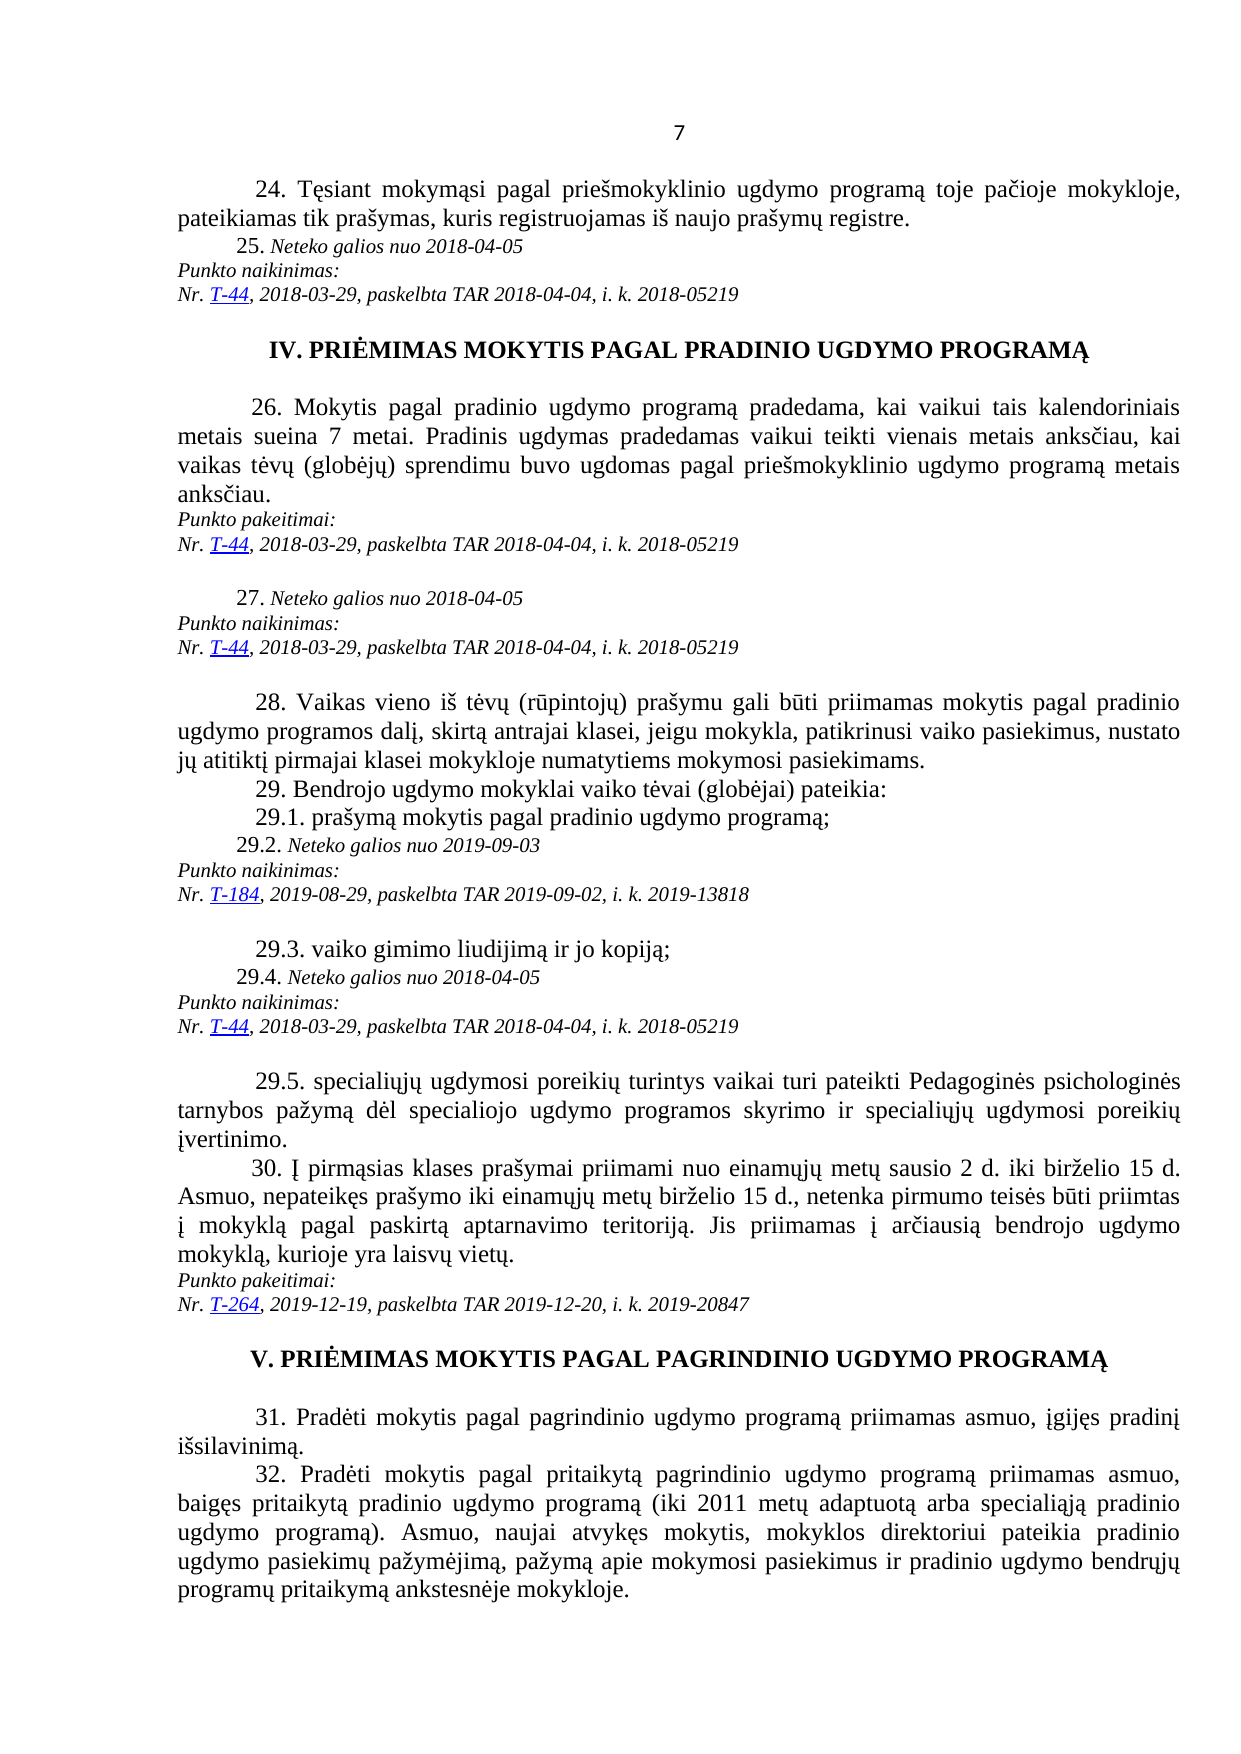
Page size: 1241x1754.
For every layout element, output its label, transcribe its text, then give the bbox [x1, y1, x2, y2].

text 25. Neteko galios nuo 2018-04-05 [177, 232, 1181, 258]
text Nr. T-44, 2018-03-29, paskelbta TAR 2018-04-04, i. k. 2018-05219 [177, 1014, 1181, 1038]
text 31. Pradėti mokytis pagal pagrindinio ugdymo programą priimamas asmuo, įgijęs pradinį išsilavinimą. [177, 1402, 1181, 1459]
text 29. Bendrojo ugdymo mokyklai vaiko tėvai (globėjai) pateikia: [177, 774, 1181, 802]
text Punkto naikinimas: [177, 258, 1181, 282]
text 28. Vaikas vieno iš tėvų (rūpintojų) prašymu gali būti priimamas mokytis pagal pradinio ugdymo programos dalį, skirtą antrajai klasei, jeigu mokykla, patikrinusi vaiko pasiekimus, nustato jų atitiktį pirmajai klasei mokykloje numatytiems mokymosi pasiekimams. [177, 687, 1181, 774]
text 29.1. prašymą mokytis pagal pradinio ugdymo programą; [177, 802, 1181, 831]
text Nr. T-44, 2018-03-29, paskelbta TAR 2018-04-04, i. k. 2018-05219 [177, 531, 1181, 556]
text 24. Tęsiant mokymąsi pagal priešmokyklinio ugdymo programą toje pačioje mokykloje, pateikiamas tik prašymas, kuris registruojamas iš naujo prašymų registre. [177, 174, 1181, 232]
text 29.5. specialiųjų ugdymosi poreikių turintys vaikai turi pateikti Pedagoginės psichologinės tarnybos pažymą dėl specialiojo ugdymo programos skyrimo ir specialiųjų ugdymosi poreikių įvertinimo. [177, 1066, 1181, 1153]
text Punkto naikinimas: [177, 989, 1181, 1014]
text 29.4. Neteko galios nuo 2018-04-05 [177, 963, 1181, 989]
text V. PRIĖMIMAS MOKYTIS PAGAL PAGRINDINIO UGDYMO PROGRAMĄ [177, 1344, 1181, 1373]
text 29.3. vaiko gimimo liudijimą ir jo kopiją; [177, 934, 1181, 963]
text Nr. T-44, 2018-03-29, paskelbta TAR 2018-04-04, i. k. 2018-05219 [177, 635, 1181, 659]
text 30. Į pirmąsias klases prašymai priimami nuo einamųjų metų sausio 2 d. iki birželio 15 d. Asmuo, nepateikęs prašymo iki einamųjų metų birželio 15 d., netenka pirmumo teisės būti priimtas į mokyklą pagal paskirtą aptarnavimo teritoriją. Jis priimamas į arčiausią bendrojo ugdymo mokyklą, kurioje yra laisvų vietų. [177, 1153, 1181, 1268]
text 32. Pradėti mokytis pagal pritaikytą pagrindinio ugdymo programą priimamas asmuo, baigęs pritaikytą pradinio ugdymo programą (iki 2011 metų adaptuotą arba specialiąją pradinio ugdymo programą). Asmuo, naujai atvykęs mokytis, mokyklos direktoriui pateikia pradinio ugdymo pasiekimų pažymėjimą, pažymą apie mokymosi pasiekimus ir pradinio ugdymo bendrųjų programų pritaikymą ankstesnėje mokykloje. [177, 1459, 1181, 1603]
text Nr. T-184, 2019-08-29, paskelbta TAR 2019-09-02, i. k. 2019-13818 [177, 882, 1181, 906]
text 29.2. Neteko galios nuo 2019-09-03 [177, 831, 1181, 858]
text 26. Mokytis pagal pradinio ugdymo programą pradedama, kai vaikui tais kalendoriniais metais sueina 7 metai. Pradinis ugdymas pradedamas vaikui teikti vienais metais anksčiau, kai vaikas tėvų (globėjų) sprendimu buvo ugdomas pagal priešmokyklinio ugdymo programą metais anksčiau. [177, 392, 1181, 507]
text Punkto pakeitimai: [177, 507, 1181, 531]
text 27. Neteko galios nuo 2018-04-05 [177, 584, 1181, 611]
text Nr. T-264, 2019-12-19, paskelbta TAR 2019-12-20, i. k. 2019-20847 [177, 1292, 1181, 1316]
text Punkto pakeitimai: [177, 1268, 1181, 1292]
text Nr. T-44, 2018-03-29, paskelbta TAR 2018-04-04, i. k. 2018-05219 [177, 282, 1181, 306]
text Punkto naikinimas: [177, 611, 1181, 635]
text Punkto naikinimas: [177, 858, 1181, 882]
text IV. PRIĖMIMAS MOKYTIS PAGAL PRADINIO UGDYMO PROGRAMĄ [177, 335, 1181, 364]
